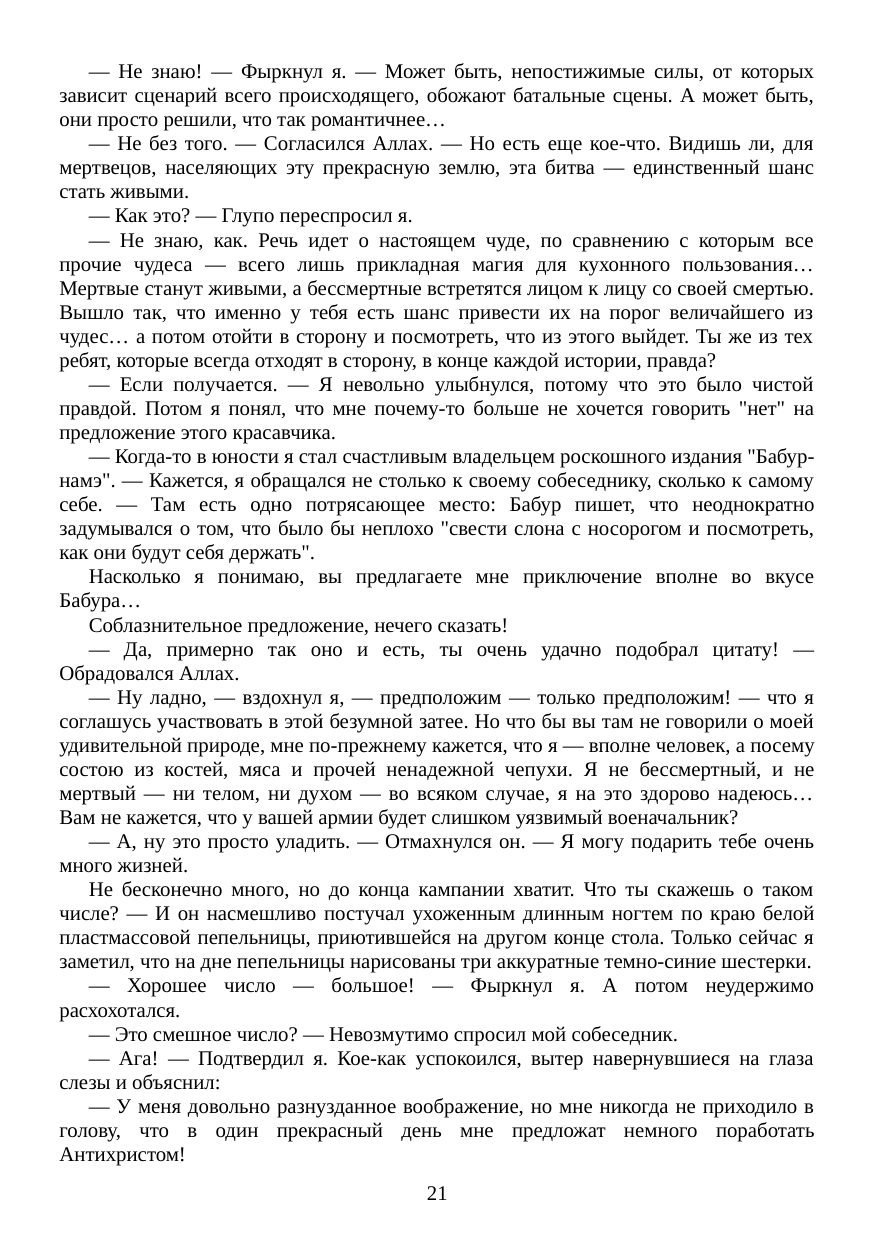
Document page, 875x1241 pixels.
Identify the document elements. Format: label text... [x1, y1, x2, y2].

text — Да, примерно так оно и есть, ты очень удачно подобрал цитату! — Обрадовался Аллах. [59, 637, 815, 685]
text — Если получается. — Я невольно улыбнулся, потому что это было чистой правдой. Потом я понял, что мне почему-то больше не хочется говорить "нет" на предложение этого красавчика. [59, 372, 815, 444]
text — Хорошее число — большое! — Фыркнул я. А потом неудержимо расхохотался. [59, 973, 815, 1022]
text — Не знаю! — Фыркнул я. — Может быть, непостижимые силы, от которых зависит сценарий всего происходящего, обожают батальные сцены. А может быть, они просто решили, что так романтичнее… [59, 59, 815, 131]
text Насколько я понимаю, вы предлагаете мне приключение вполне во вкусе Бабура… [59, 564, 815, 612]
text — Когда-то в юности я стал счастливым владельцем роскошного издания "Бабур-намэ". — Кажется, я обращался не столько к своему собеседнику, сколько к самому себе. — Там есть одно потрясающее место: Бабур пишет, что неоднократно задумывался о том, что было бы неплохо "свести слона с носорогом и посмотреть, как они будут себя держать". [59, 444, 815, 564]
text — Ага! — Подтвердил я. Кое-как успокоился, вытер навернувшиеся на глаза слезы и объяснил: [59, 1046, 815, 1094]
text — А, ну это просто уладить. — Отмахнулся он. — Я могу подарить тебе очень много жизней. [59, 829, 815, 877]
text Соблазнительное предложение, нечего сказать! [59, 612, 815, 637]
text — Не без того. — Согласился Аллах. — Но есть еще кое-что. Видишь ли, для мертвецов, населяющих эту прекрасную землю, эта битва — единственный шанс стать живыми. [59, 131, 815, 203]
text — Как это? — Глупо переспросил я. [59, 203, 815, 227]
text — Ну ладно, — вздохнул я, — предположим — только предположим! — что я соглашусь участвовать в этой безумной затее. Но что бы вы там не говорили о моей удивительной природе, мне по-прежнему кажется, что я — вполне человек, а посему состою из костей, мяса и прочей ненадежной чепухи. Я не бессмертный, и не мертвый — ни телом, ни духом — во всяком случае, я на это здорово надеюсь… Вам не кажется, что у вашей армии будет слишком уязвимый военачальник? [59, 685, 815, 829]
text — У меня довольно разнузданное воображение, но мне никогда не приходило в голову, что в один прекрасный день мне предложат немного поработать Антихристом! [59, 1094, 815, 1166]
text — Не знаю, как. Речь идет о настоящем чуде, по сравнению с которым все прочие чудеса — всего лишь прикладная магия для кухонного пользования… Мертвые станут живыми, а бессмертные встретятся лицом к лицу со своей смертью. Вышло так, что именно у тебя есть шанс привести их на порог величайшего из чудес… а потом отойти в сторону и посмотреть, что из этого выйдет. Ты же из тех ребят, которые всегда отходят в сторону, в конце каждой истории, правда? [59, 227, 815, 372]
text Не бесконечно много, но до конца кампании хватит. Что ты скажешь о таком числе? — И он насмешливо постучал ухоженным длинным ногтем по краю белой пластмассовой пепельницы, приютившейся на другом конце стола. Только сейчас я заметил, что на дне пепельницы нарисованы три аккуратные темно-синие шестерки. [59, 877, 815, 973]
text — Это смешное число? — Невозмутимо спросил мой собеседник. [59, 1022, 815, 1046]
